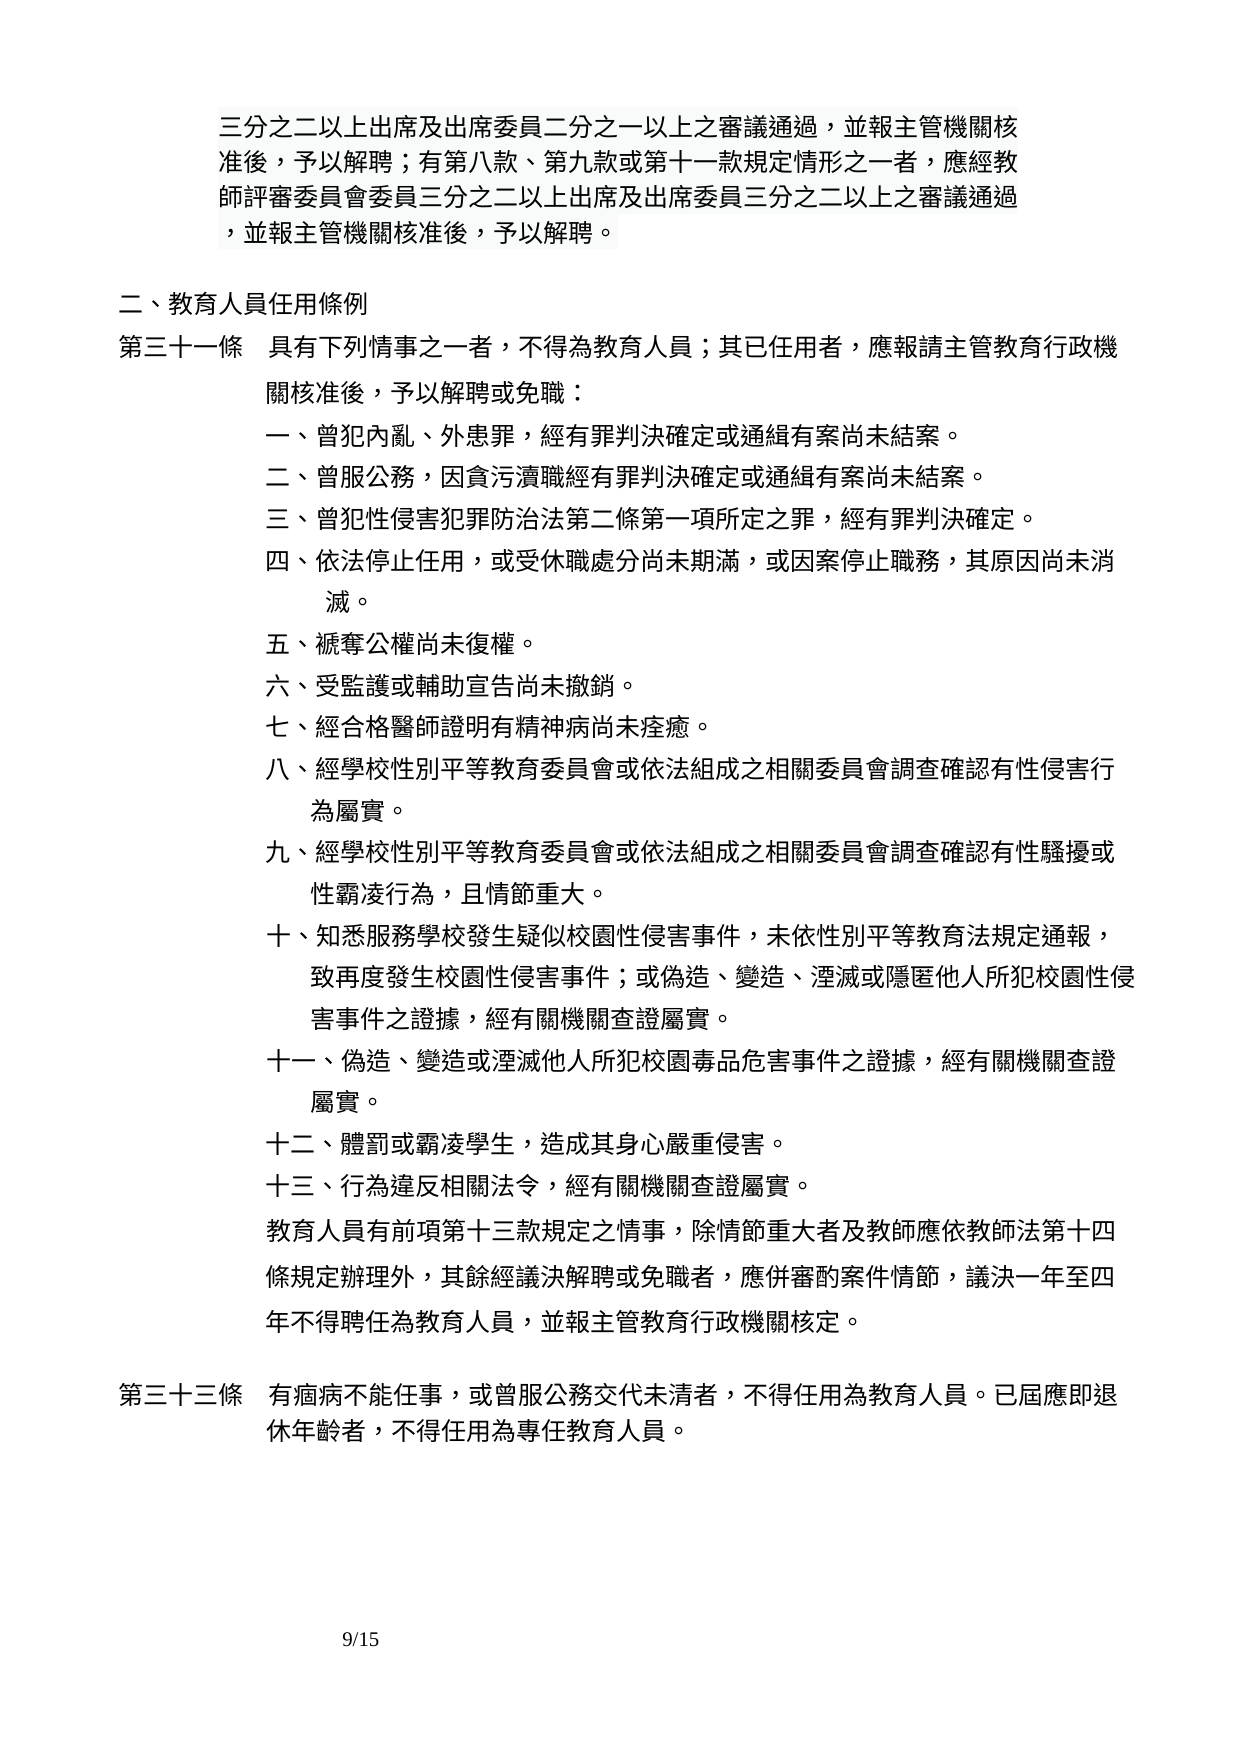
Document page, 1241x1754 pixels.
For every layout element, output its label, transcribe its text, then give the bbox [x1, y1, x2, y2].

text 十二、體罰或霸凌學生，造成其身心嚴重侵害。 [118, 1120, 1137, 1162]
text 七、經合格醫師證明有精神病尚未痊癒。 [118, 703, 1137, 745]
text 十三、行為違反相關法令，經有關機關查證屬實。 [118, 1162, 1137, 1203]
text 一、曾犯內亂、外患罪，經有罪判決確定或通緝有案尚未結案。 [118, 412, 1137, 453]
text 滅。 [118, 578, 1137, 620]
text 第三十一條 具有下列情事之一者，不得為教育人員；其已任用者，應報請主管教育行政機關核准後，予以解聘或免職： [118, 320, 1137, 412]
text 五、褫奪公權尚未復權。 [118, 620, 1137, 662]
text 十一、偽造、變造或湮滅他人所犯校園毒品危害事件之證據，經有關機關查證屬實。 [251, 1037, 1137, 1120]
text 二、教育人員任用條例 [118, 285, 1137, 320]
text 二、曾服公務，因貪污瀆職經有罪判決確定或通緝有案尚未結案。 [118, 453, 1137, 495]
text 九、經學校性別平等教育委員會或依法組成之相關委員會調查確認有性騷擾或性霸凌行為，且情節重大。 [265, 828, 1137, 912]
text 三、曾犯性侵害犯罪防治法第二條第一項所定之罪，經有罪判決確定。 [118, 495, 1137, 537]
text 教育人員有前項第十三款規定之情事，除情節重大者及教師應依教師法第十四條規定辦理外，其餘經議決解聘或免職者，應併審酌案件情節，議決一年至四年不得聘任為教育人員，並報主管教育行政機關核定。 [266, 1203, 1137, 1341]
text 第三十三條 有痼病不能任事，或曾服公務交代未清者，不得任用為教育人員。已屆應即退休年齡者，不得任用為專任教育人員。 [118, 1376, 1137, 1447]
text 六、受監護或輔助宣告尚未撤銷。 [118, 662, 1137, 703]
text 三分之二以上出席及出席委員二分之一以上之審議通過，並報主管機關核 准後，予以解聘；有第八款、第九款或第十一款規定情形之一者，應經教 師評審委員會委員三分之二以上出席及出席委員三分之二以上之審議通過 ，並報主管機關核准後，予以解聘。 [218, 108, 1137, 249]
text 十、知悉服務學校發生疑似校園性侵害事件，未依性別平等教育法規定通報，致再度發生校園性侵害事件；或偽造、變造、湮滅或隱匿他人所犯校園性侵害事件之證據，經有關機關查證屬實。 [266, 912, 1137, 1037]
text 八、經學校性別平等教育委員會或依法組成之相關委員會調查確認有性侵害行為屬實。 [266, 745, 1137, 828]
text 四、依法停止任用，或受休職處分尚未期滿，或因案停止職務，其原因尚未消 [118, 537, 1137, 578]
